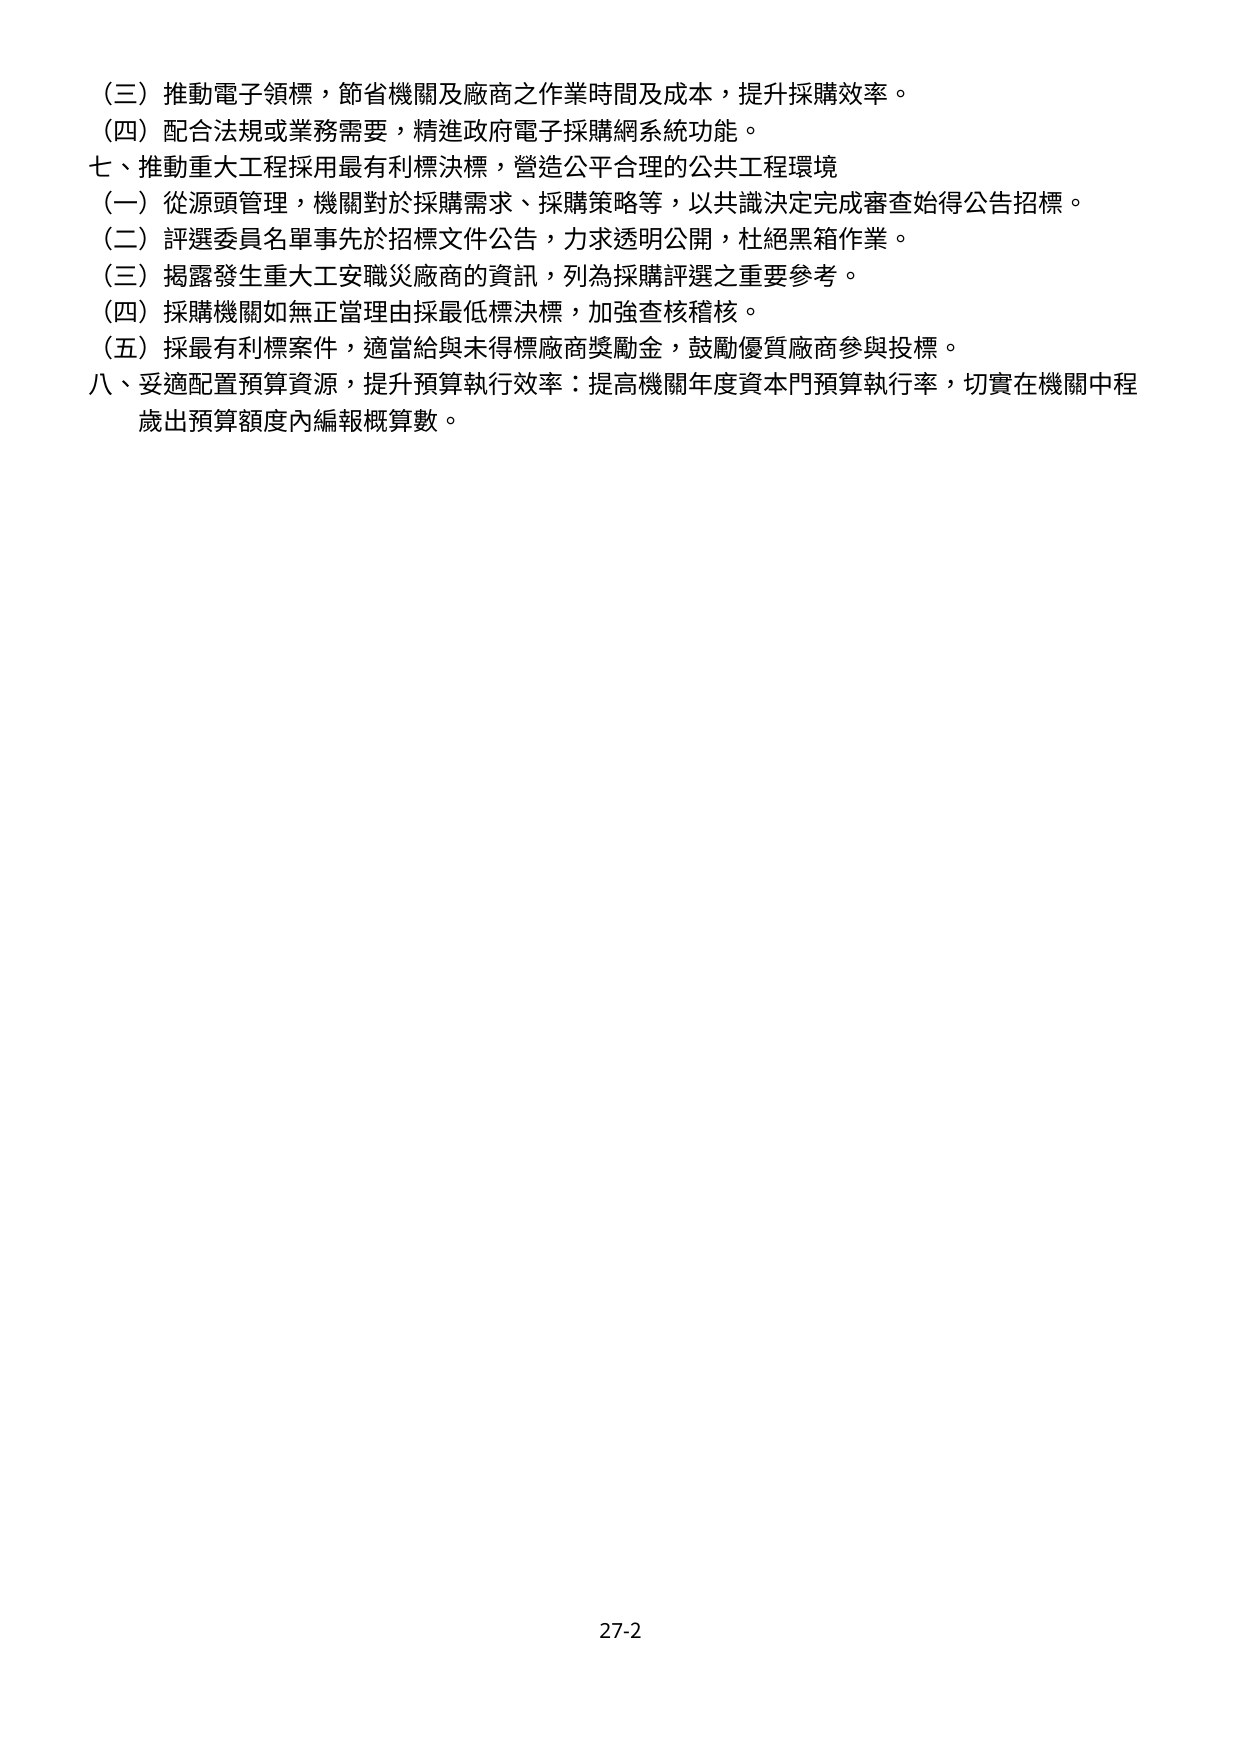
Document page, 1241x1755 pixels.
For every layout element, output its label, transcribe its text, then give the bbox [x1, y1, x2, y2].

text （三）揭露發生重大工安職災廠商的資訊，列為採購評選之重要參考。 [89, 256, 1152, 292]
text 八、妥適配置預算資源，提升預算執行效率：提高機關年度資本門預算執行率，切實在機關中程歲出預算額度內編報概算數。 [89, 365, 1152, 437]
text （二）評選委員名單事先於招標文件公告，力求透明公開，杜絕黑箱作業。 [89, 220, 1152, 256]
text （一）從源頭管理，機關對於採購需求、採購策略等，以共識決定完成審查始得公告招標。 [89, 184, 1152, 220]
text 七、推動重大工程採用最有利標決標，營造公平合理的公共工程環境 [89, 147, 1152, 184]
text （四）配合法規或業務需要，精進政府電子採購網系統功能。 [89, 111, 1152, 147]
text （四）採購機關如無正當理由採最低標決標，加強查核稽核。 [89, 292, 1152, 329]
text （五）採最有利標案件，適當給與未得標廠商獎勵金，鼓勵優質廠商參與投標。 [89, 329, 1152, 365]
text （三）推動電子領標，節省機關及廠商之作業時間及成本，提升採購效率。 [89, 75, 1152, 111]
